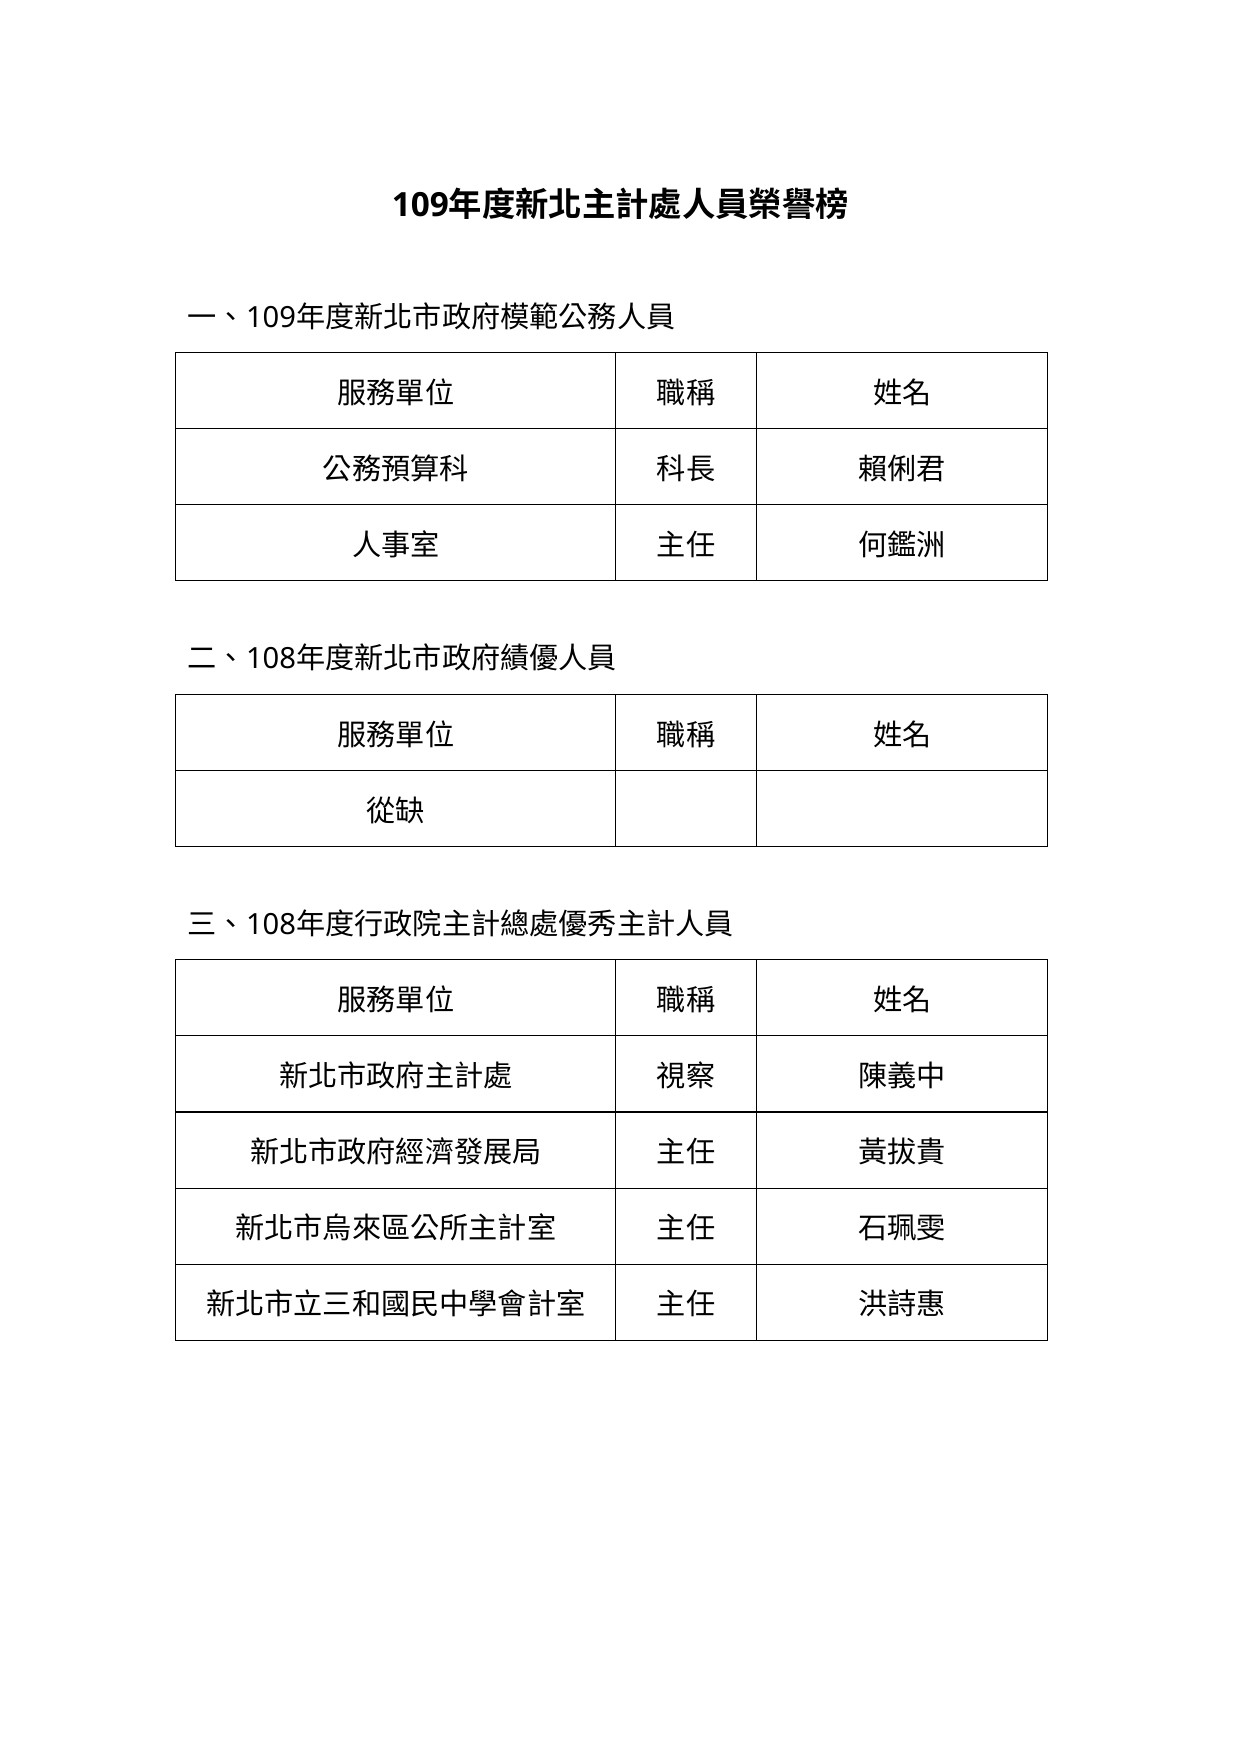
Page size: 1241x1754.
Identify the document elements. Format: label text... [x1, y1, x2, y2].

table_cell 公務預算科 [176, 429, 615, 504]
table_cell 賴俐君 [757, 429, 1047, 504]
table_cell 新北市烏來區公所主計室 [176, 1189, 615, 1263]
table_cell 從缺 [176, 771, 615, 846]
table_cell 新北市政府主計處 [176, 1036, 615, 1111]
table_cell 主任 [616, 505, 756, 580]
table_cell 視察 [616, 1036, 756, 1111]
table_cell 新北市立三和國民中學會計室 [176, 1265, 615, 1339]
table_header 服務單位 [176, 353, 615, 428]
table_cell 主任 [616, 1189, 756, 1263]
table_cell [616, 771, 756, 846]
table_header 姓名 [757, 960, 1047, 1035]
text 三、108年度行政院主計總處優秀主計人員 [187, 884, 1053, 959]
table_header 姓名 [757, 353, 1047, 428]
table_header 職稱 [616, 353, 756, 428]
table_header 姓名 [757, 695, 1047, 770]
table_header 服務單位 [176, 695, 615, 770]
table_cell 何鑑洲 [757, 505, 1047, 580]
table_cell 洪詩惠 [757, 1265, 1047, 1339]
table_cell 人事室 [176, 505, 615, 580]
table_cell 主任 [616, 1113, 756, 1187]
table_cell 新北市政府經濟發展局 [176, 1113, 615, 1187]
table_header 服務單位 [176, 960, 615, 1035]
table_cell 石珮雯 [757, 1189, 1047, 1263]
text 109年度新北主計處人員榮譽榜 [187, 164, 1053, 239]
table_cell [757, 771, 1047, 846]
table_header 職稱 [616, 960, 756, 1035]
table_cell 黃拔貴 [757, 1113, 1047, 1187]
table_header 職稱 [616, 695, 756, 770]
text 二、108年度新北市政府績優人員 [187, 619, 1053, 694]
table_cell 陳義中 [757, 1036, 1047, 1111]
text 一、109年度新北市政府模範公務人員 [187, 277, 1053, 352]
table_cell 科長 [616, 429, 756, 504]
table_cell 主任 [616, 1265, 756, 1339]
